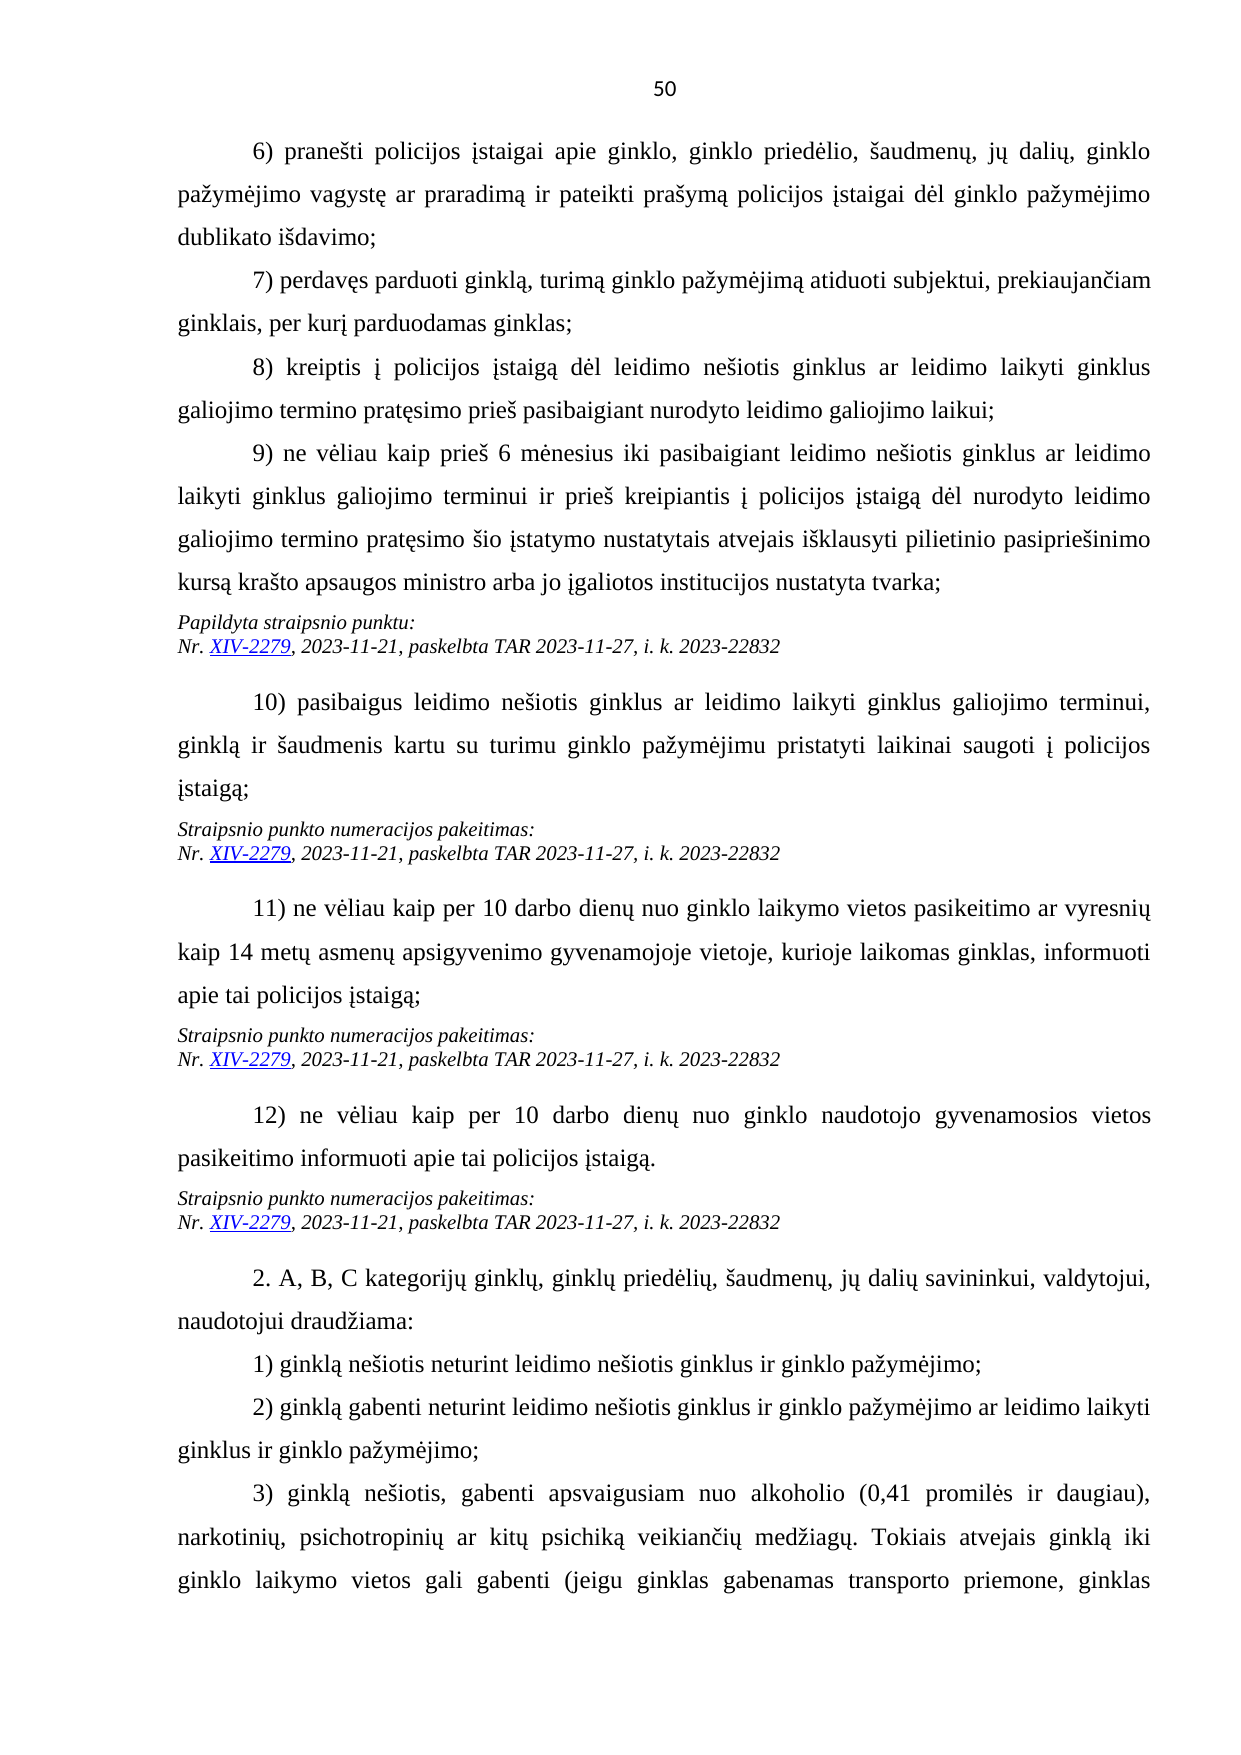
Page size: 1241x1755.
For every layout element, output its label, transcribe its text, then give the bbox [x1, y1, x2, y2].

text 1) ginklą nešiotis neturint leidimo nešiotis ginklus ir ginklo pažymėjimo; [177, 1349, 1152, 1378]
text Straipsnio punkto numeracijos pakeitimas: [177, 1023, 1152, 1047]
text Nr. XIV-2279, 2023-11-21, paskelbta TAR 2023-11-27, i. k. 2023-22832 [177, 634, 1152, 658]
text 9) ne vėliau kaip prieš 6 mėnesius iki pasibaigiant leidimo nešiotis ginklus ar leidimo laikyti ginklus galiojimo terminui ir prieš kreipiantis į policijos įstaigą dėl nurodyto leidimo galiojimo termino pratęsimo šio įstatymo nustatytais atvejais išklausyti pilietinio pasipriešinimo kursą krašto apsaugos ministro arba jo įgaliotos institucijos nustatyta tvarka; [177, 438, 1152, 596]
text 12) ne vėliau kaip per 10 darbo dienų nuo ginklo naudotojo gyvenamosios vietos pasikeitimo informuoti apie tai policijos įstaigą. [177, 1100, 1152, 1172]
text 3) ginklą nešiotis, gabenti apsvaigusiam nuo alkoholio (0,41 promilės ir daugiau), narkotinių, psichotropinių ar kitų psichiką veikiančių medžiagų. Tokiais atvejais ginklą iki ginklo laikymo vietos gali gabenti (jeigu ginklas gabenamas transporto priemone, ginklas [177, 1478, 1152, 1593]
text 7) perdavęs parduoti ginklą, turimą ginklo pažymėjimą atiduoti subjektui, prekiaujančiam ginklais, per kurį parduodamas ginklas; [177, 265, 1152, 337]
text 2) ginklą gabenti neturint leidimo nešiotis ginklus ir ginklo pažymėjimo ar leidimo laikyti ginklus ir ginklo pažymėjimo; [177, 1392, 1152, 1464]
text 11) ne vėliau kaip per 10 darbo dienų nuo ginklo laikymo vietos pasikeitimo ar vyresnių kaip 14 metų asmenų apsigyvenimo gyvenamojoje vietoje, kurioje laikomas ginklas, informuoti apie tai policijos įstaigą; [177, 893, 1152, 1008]
text 8) kreiptis į policijos įstaigą dėl leidimo nešiotis ginklus ar leidimo laikyti ginklus galiojimo termino pratęsimo prieš pasibaigiant nurodyto leidimo galiojimo laikui; [177, 352, 1152, 423]
text Nr. XIV-2279, 2023-11-21, paskelbta TAR 2023-11-27, i. k. 2023-22832 [177, 1047, 1152, 1071]
text 6) pranešti policijos įstaigai apie ginklo, ginklo priedėlio, šaudmenų, jų dalių, ginklo pažymėjimo vagystę ar praradimą ir pateikti prašymą policijos įstaigai dėl ginklo pažymėjimo dublikato išdavimo; [177, 136, 1152, 251]
text Straipsnio punkto numeracijos pakeitimas: [177, 1186, 1152, 1210]
text Nr. XIV-2279, 2023-11-21, paskelbta TAR 2023-11-27, i. k. 2023-22832 [177, 1210, 1152, 1234]
text 10) pasibaigus leidimo nešiotis ginklus ar leidimo laikyti ginklus galiojimo terminui, ginklą ir šaudmenis kartu su turimu ginklo pažymėjimu pristatyti laikinai saugoti į policijos įstaigą; [177, 687, 1152, 802]
text Straipsnio punkto numeracijos pakeitimas: [177, 817, 1152, 841]
text Nr. XIV-2279, 2023-11-21, paskelbta TAR 2023-11-27, i. k. 2023-22832 [177, 841, 1152, 865]
text Papildyta straipsnio punktu: [177, 610, 1152, 634]
text 2. A, B, C kategorijų ginklų, ginklų priedėlių, šaudmenų, jų dalių savininkui, valdytojui, naudotojui draudžiama: [177, 1263, 1152, 1335]
